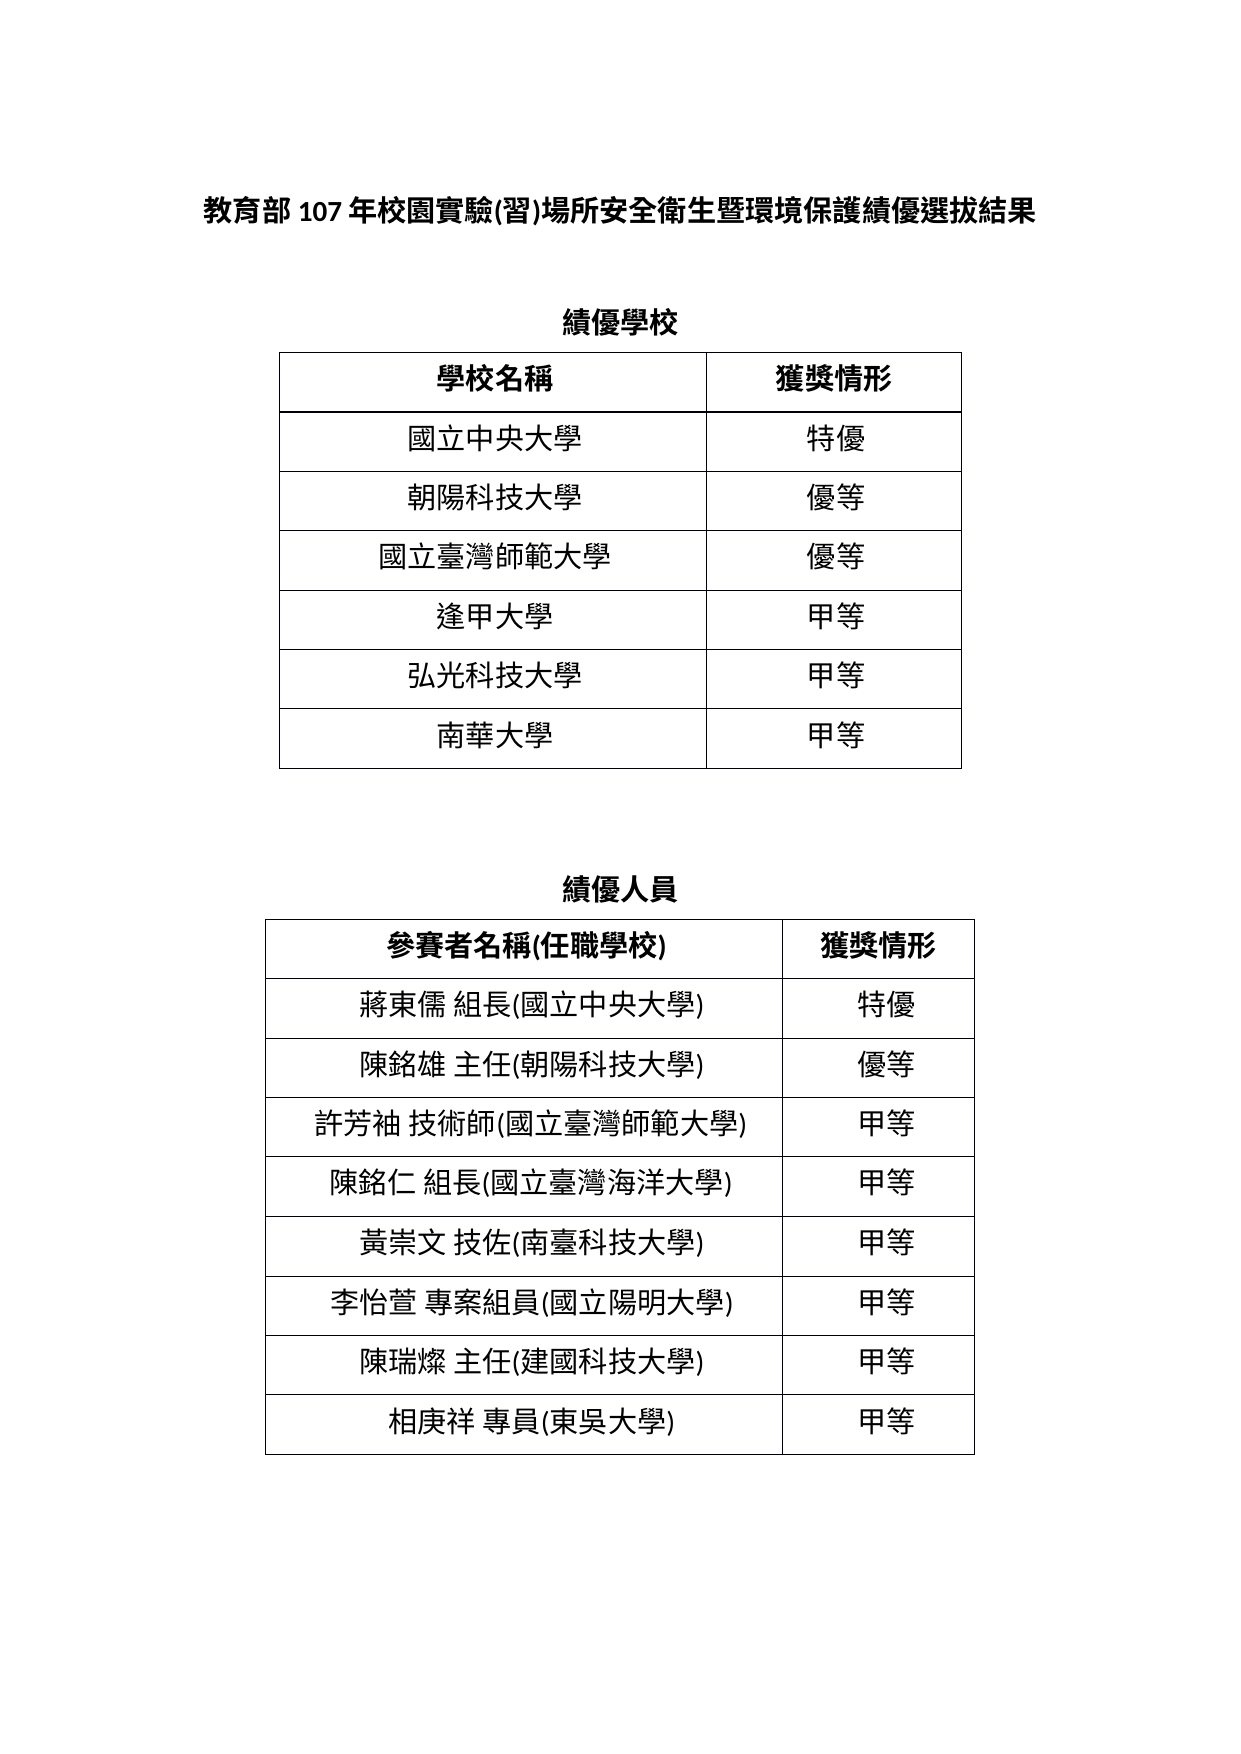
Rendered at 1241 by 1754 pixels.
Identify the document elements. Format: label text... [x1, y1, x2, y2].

table_cell 特優 [783, 979, 974, 1037]
table_cell 李怡萱 專案組員(國立陽明大學) [266, 1277, 782, 1335]
table_cell 相庚祥 專員(東吳大學) [266, 1395, 782, 1454]
table_cell 許芳袖 技術師(國立臺灣師範大學) [266, 1098, 782, 1156]
table_cell 弘光科技大學 [280, 650, 706, 708]
table_cell 黃崇文 技佐(南臺科技大學) [266, 1217, 782, 1276]
table_cell 甲等 [783, 1395, 974, 1454]
table_cell 優等 [783, 1039, 974, 1097]
table_header 獲獎情形 [783, 920, 974, 978]
text 教育部 107年校園實驗(習)場所安全衛生暨環境保護績優選拔結果 [187, 164, 1053, 239]
table_cell 陳瑞燦 主任(建國科技大學) [266, 1336, 782, 1394]
table_cell 優等 [707, 472, 961, 530]
table_cell 甲等 [707, 650, 961, 708]
table_cell 特優 [707, 413, 961, 471]
table_cell 甲等 [707, 591, 961, 649]
table_header 學校名稱 [280, 353, 706, 411]
table_cell 甲等 [783, 1098, 974, 1156]
table_cell 優等 [707, 531, 961, 589]
table_cell 陳銘雄 主任(朝陽科技大學) [266, 1039, 782, 1097]
table_header 參賽者名稱(任職學校) [266, 920, 782, 978]
text 績優學校 [187, 277, 1053, 352]
table_cell 甲等 [783, 1157, 974, 1216]
table_cell 甲等 [783, 1217, 974, 1276]
text 績優人員 [187, 844, 1053, 919]
table_cell 朝陽科技大學 [280, 472, 706, 530]
table_cell 國立中央大學 [280, 413, 706, 471]
table_cell 蔣東儒 組長(國立中央大學) [266, 979, 782, 1037]
table_cell 陳銘仁 組長(國立臺灣海洋大學) [266, 1157, 782, 1216]
table_header 獲獎情形 [707, 353, 961, 411]
table_cell 甲等 [783, 1336, 974, 1394]
table_cell 逢甲大學 [280, 591, 706, 649]
table_cell 南華大學 [280, 709, 706, 768]
table_cell 甲等 [707, 709, 961, 768]
table_cell 國立臺灣師範大學 [280, 531, 706, 589]
table_cell 甲等 [783, 1277, 974, 1335]
